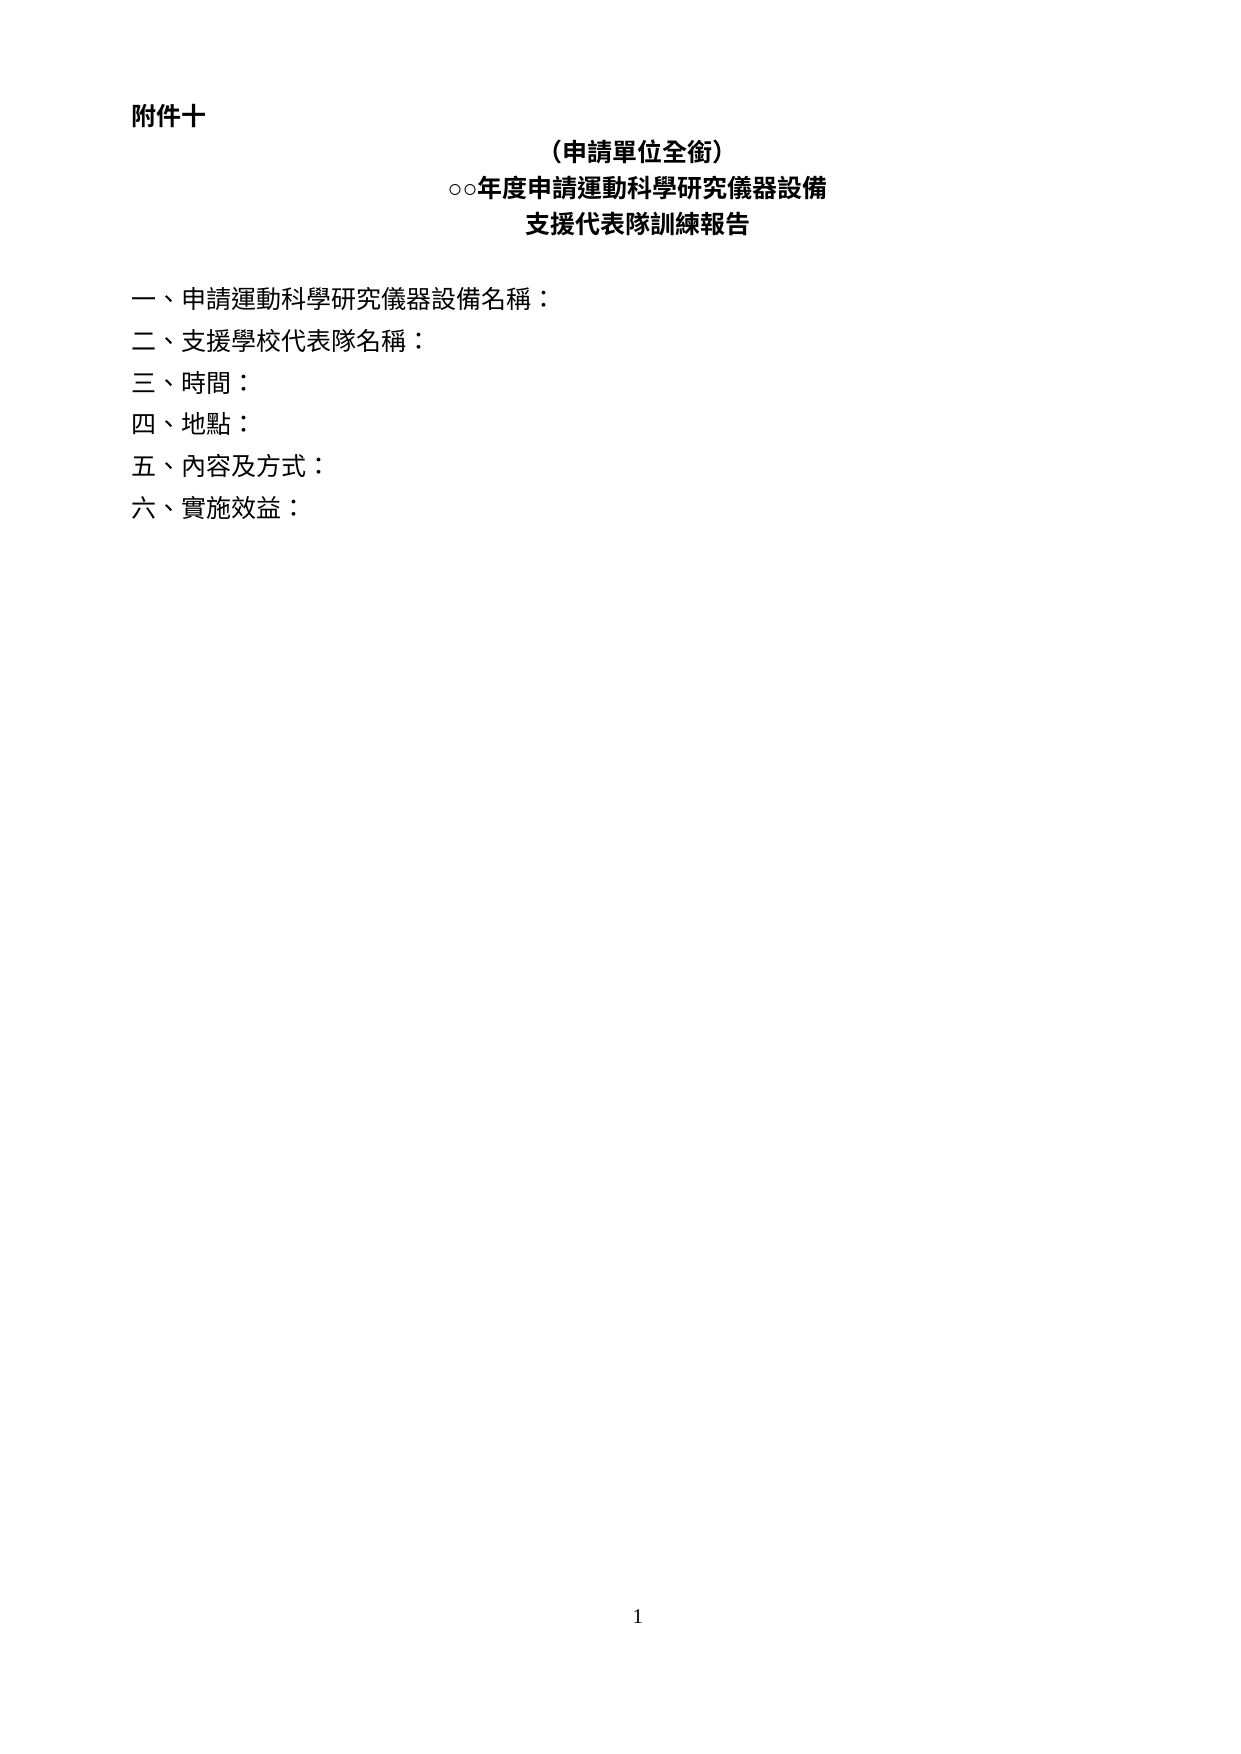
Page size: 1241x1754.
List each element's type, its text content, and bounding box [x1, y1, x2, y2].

text （申請單位全銜） [131, 132, 1144, 169]
text 一、申請運動科學研究儀器設備名稱： [131, 275, 1144, 317]
text 支援代表隊訓練報告 [131, 205, 1144, 241]
text 附件十 [131, 96, 1144, 132]
text 六、實施效益： [131, 484, 1144, 525]
text 四、地點： [131, 400, 1144, 442]
text 五、內容及方式： [131, 442, 1144, 484]
text 三、時間： [131, 359, 1144, 400]
text ○○年度申請運動科學研究儀器設備 [131, 169, 1144, 205]
text 二、支援學校代表隊名稱： [131, 317, 1144, 359]
